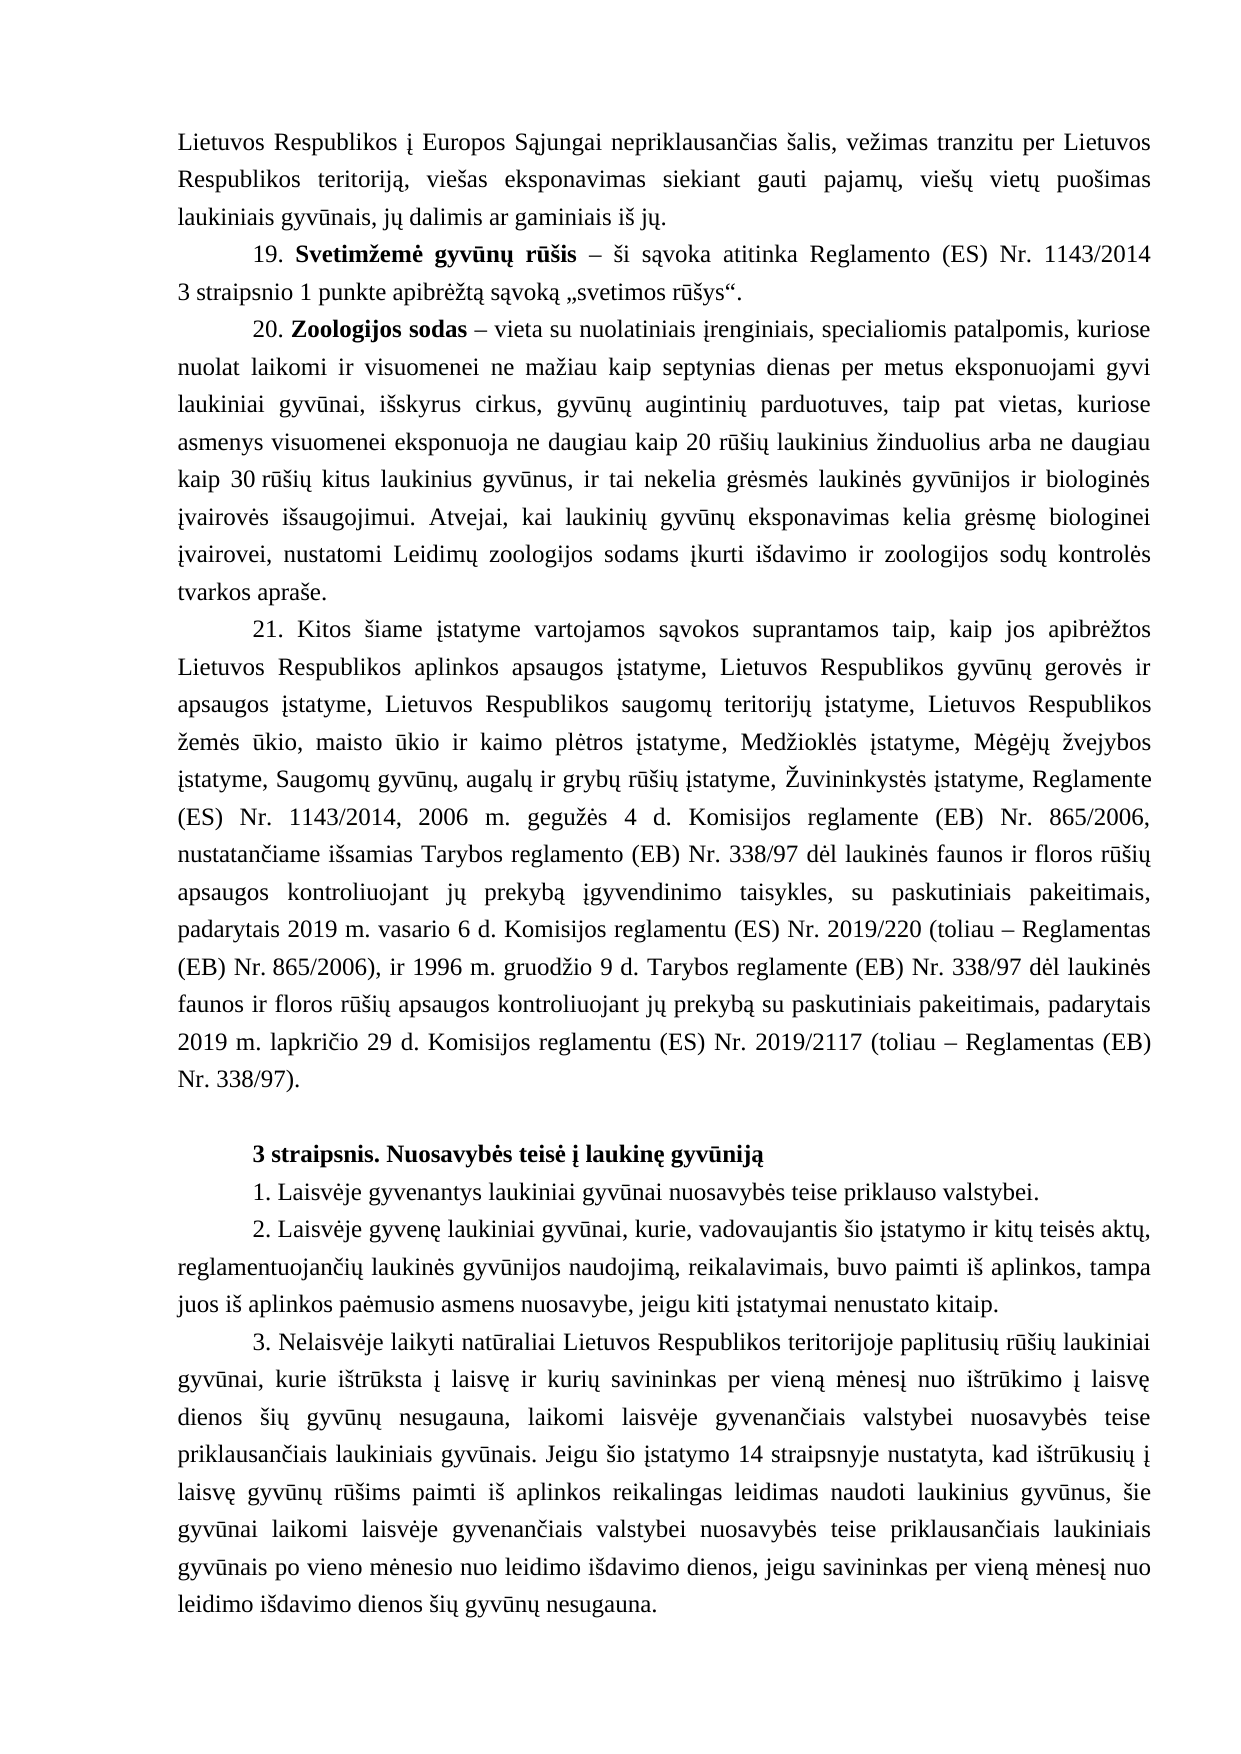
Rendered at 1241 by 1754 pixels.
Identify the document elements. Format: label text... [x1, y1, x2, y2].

text 3. Nelaisvėje laikyti natūraliai Lietuvos Respublikos teritorijoje paplitusių rūšių laukiniai gyvūnai, kurie ištrūksta į laisvę ir kurių savininkas per vieną mėnesį nuo ištrūkimo į laisvę dienos šių gyvūnų nesugauna, laikomi laisvėje gyvenančiais valstybei nuosavybės teise priklausančiais laukiniais gyvūnais. Jeigu šio įstatymo 14 straipsnyje nustatyta, kad ištrūkusių į laisvę gyvūnų rūšims paimti iš aplinkos reikalingas leidimas naudoti laukinius gyvūnus, šie gyvūnai laikomi laisvėje gyvenančiais valstybei nuosavybės teise priklausančiais laukiniais gyvūnais po vieno mėnesio nuo leidimo išdavimo dienos, jeigu savininkas per vieną mėnesį nuo leidimo išdavimo dienos šių gyvūnų nesugauna. [177, 1318, 1152, 1618]
text 2. Laisvėje gyvenę laukiniai gyvūnai, kurie, vadovaujantis šio įstatymo ir kitų teisės aktų, reglamentuojančių laukinės gyvūnijos naudojimą, reikalavimais, buvo paimti iš aplinkos, tampa juos iš aplinkos paėmusio asmens nuosavybe, jeigu kiti įstatymai nenustato kitaip. [177, 1206, 1152, 1318]
text 3 straipsnis. Nuosavybės teisė į laukinę gyvūniją [177, 1131, 1152, 1168]
text 1. Laisvėje gyvenantys laukiniai gyvūnai nuosavybės teise priklauso valstybei. [177, 1168, 1152, 1206]
text Lietuvos Respublikos į Europos Sąjungai nepriklausančias šalis, vežimas tranzitu per Lietuvos Respublikos teritoriją, viešas eksponavimas siekiant gauti pajamų, viešų vietų puošimas laukiniais gyvūnais, jų dalimis ar gaminiais iš jų. [177, 118, 1152, 231]
text 19. Svetimžemė gyvūnų rūšis – ši sąvoka atitinka Reglamento (ES) Nr. 1143/2014 3 straipsnio 1 punkte apibrėžtą sąvoką „svetimos rūšys“. [177, 231, 1152, 306]
text 21. Kitos šiame įstatyme vartojamos sąvokos suprantamos taip, kaip jos apibrėžtos Lietuvos Respublikos aplinkos apsaugos įstatyme, Lietuvos Respublikos gyvūnų gerovės ir apsaugos įstatyme, Lietuvos Respublikos saugomų teritorijų įstatyme, Lietuvos Respublikos žemės ūkio, maisto ūkio ir kaimo plėtros įstatyme, Medžioklės įstatyme, Mėgėjų žvejybos įstatyme, Saugomų gyvūnų, augalų ir grybų rūšių įstatyme, Žuvininkystės įstatyme, Reglamente (ES) Nr. 1143/2014, 2006 m. gegužės 4 d. Komisijos reglamente (EB) Nr. 865/2006, nustatančiame išsamias Tarybos reglamento (EB) Nr. 338/97 dėl laukinės faunos ir floros rūšių apsaugos kontroliuojant jų prekybą įgyvendinimo taisykles, su paskutiniais pakeitimais, padarytais 2019 m. vasario 6 d. Komisijos reglamentu (ES) Nr. 2019/220 (toliau – Reglamentas (EB) Nr. 865/2006), ir 1996 m. gruodžio 9 d. Tarybos reglamente (EB) Nr. 338/97 dėl laukinės faunos ir floros rūšių apsaugos kontroliuojant jų prekybą su paskutiniais pakeitimais, padarytais 2019 m. lapkričio 29 d. Komisijos reglamentu (ES) Nr. 2019/2117 (toliau – Reglamentas (EB) Nr. 338/97). [177, 606, 1152, 1093]
text 20. Zoologijos sodas – vieta su nuolatiniais įrenginiais, specialiomis patalpomis, kuriose nuolat laikomi ir visuomenei ne mažiau kaip septynias dienas per metus eksponuojami gyvi laukiniai gyvūnai, išskyrus cirkus, gyvūnų augintinių parduotuves, taip pat vietas, kuriose asmenys visuomenei eksponuoja ne daugiau kaip 20 rūšių laukinius žinduolius arba ne daugiau kaip 30 rūšių kitus laukinius gyvūnus, ir tai nekelia grėsmės laukinės gyvūnijos ir biologinės įvairovės išsaugojimui. Atvejai, kai laukinių gyvūnų eksponavimas kelia grėsmę biologinei įvairovei, nustatomi Leidimų zoologijos sodams įkurti išdavimo ir zoologijos sodų kontrolės tvarkos apraše. [177, 306, 1152, 606]
